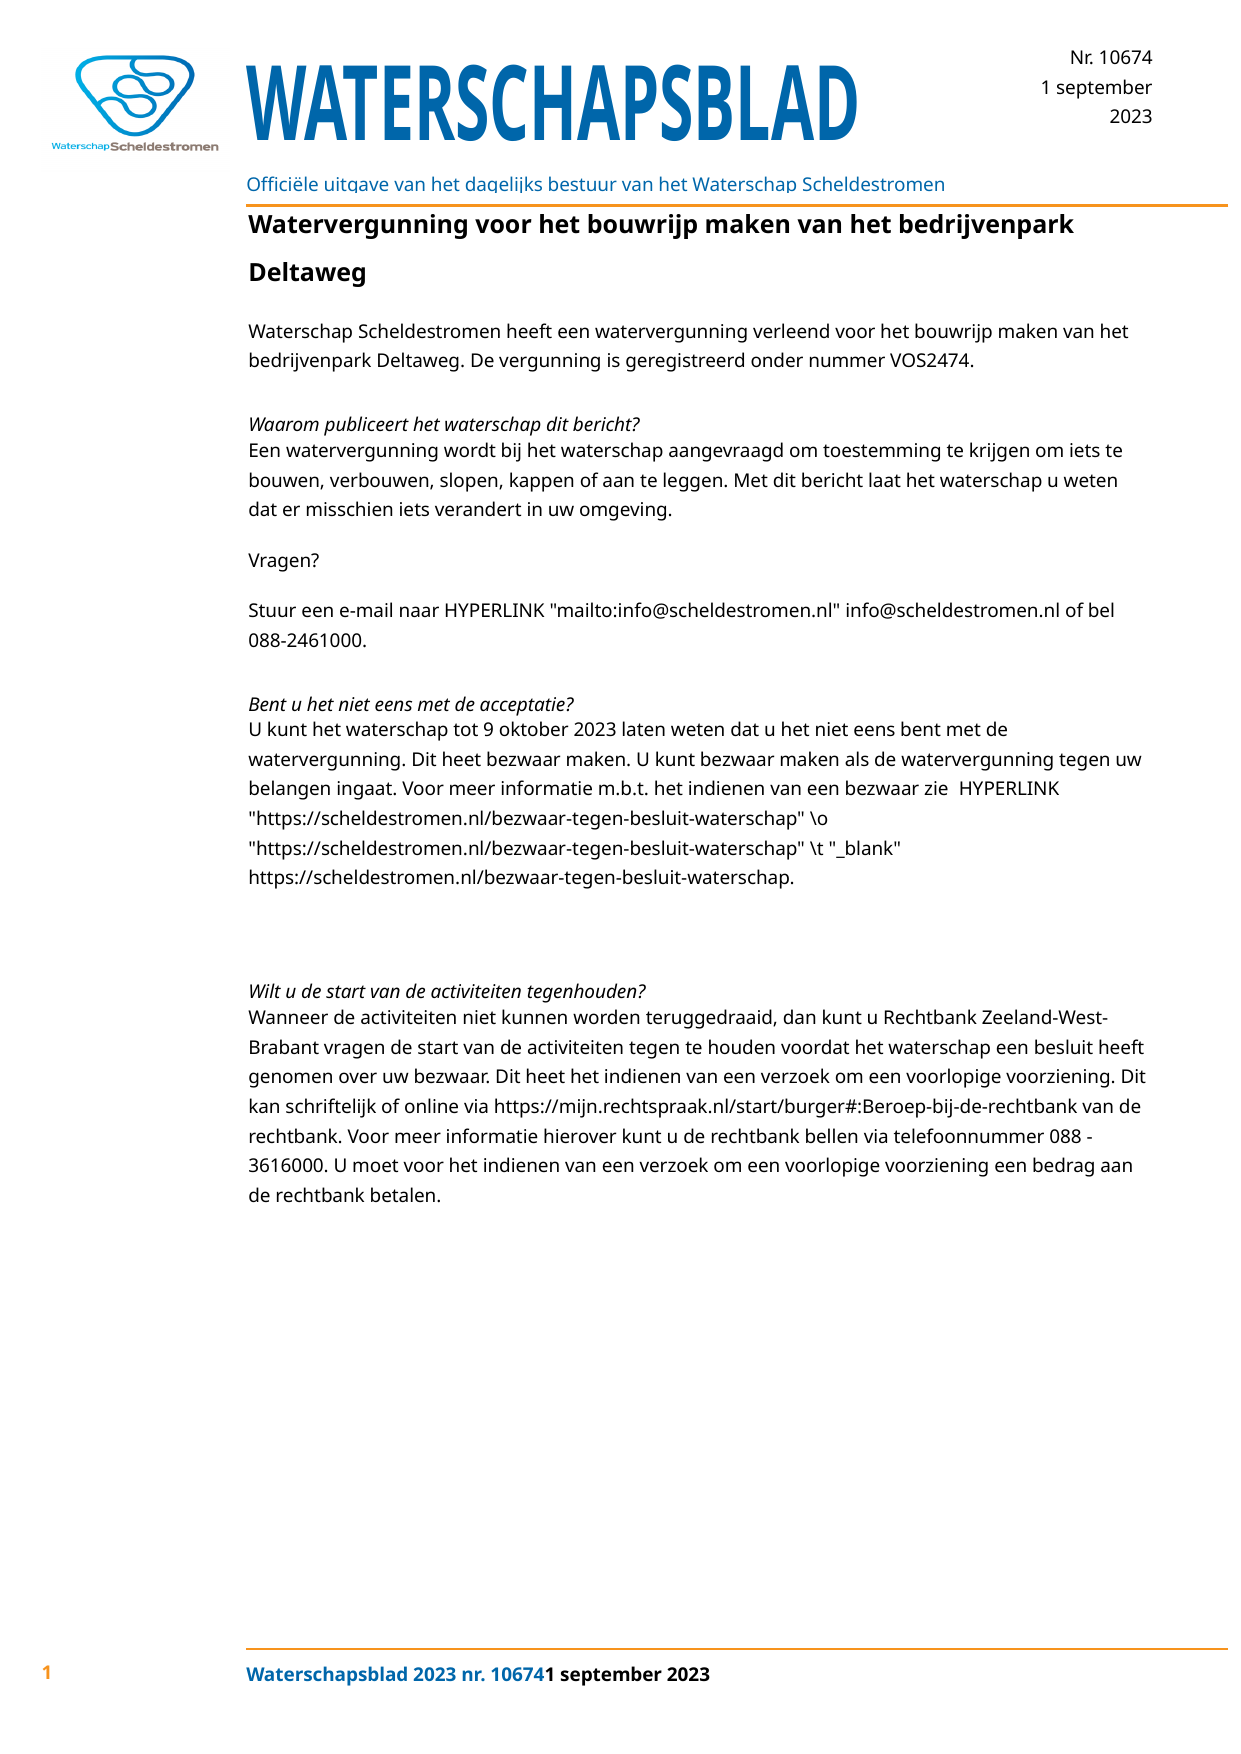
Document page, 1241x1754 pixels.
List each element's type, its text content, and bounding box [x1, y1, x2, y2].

text Waarom publiceert het waterschap dit bericht? [248, 411, 1152, 437]
text Een watervergunning wordt bij het waterschap aangevraagd om toestemming te krijgen om iets te bouwen, verbouwen, slopen, kappen of aan te leggen. Met dit bericht laat het waterschap u weten dat er misschien iets verandert in uw omgeving. [248, 437, 1152, 522]
text Watervergunning voor het bouwrijp maken van het bedrijvenpark Deltaweg [248, 207, 1152, 288]
text Bent u het niet eens met de acceptatie? [248, 691, 1152, 716]
text Wanneer de activiteiten niet kunnen worden teruggedraaid, dan kunt u Rechtbank Zeeland-West-Brabant vragen de start van de activiteiten tegen te houden voordat het waterschap een besluit heeft genomen over uw bezwaar. Dit heet het indienen van een verzoek om een voorlopige voorziening. Dit kan schriftelijk of online via https://mijn.rechtspraak.nl/start/burger#:Beroep-bij-de-rechtbank van de rechtbank. Voor meer informatie hierover kunt u de rechtbank bellen via telefoonnummer 088 - 3616000. U moet voor het indienen van een verzoek om een voorlopige voorziening een bedrag aan de rechtbank betalen. [248, 1004, 1152, 1208]
text U kunt het waterschap tot 9 oktober 2023 laten weten dat u het niet eens bent met de watervergunning. Dit heet bezwaar maken. U kunt bezwaar maken als de watervergunning tegen uw belangen ingaat. Voor meer informatie m.b.t. het indienen van een bezwaar zie HYPERLINK "https://scheldestromen.nl/bezwaar-tegen-besluit-waterschap" \o "https://scheldestromen.nl/bezwaar-tegen-besluit-waterschap" \t "_blank" https://scheldestromen.nl/bezwaar-tegen-besluit-waterschap. [248, 716, 1152, 890]
text Waterschap Scheldestromen heeft een watervergunning verleend voor het bouwrijp maken van het bedrijvenpark Deltaweg. De vergunning is geregistreerd onder nummer VOS2474. [248, 318, 1152, 373]
text Wilt u de start van de activiteiten tegenhouden? [248, 979, 1152, 1004]
picture [41, 47, 231, 172]
text Stuur een e-mail naar HYPERLINK "mailto:info@scheldestromen.nl" info@scheldestromen.nl of bel 088-2461000. [248, 597, 1152, 652]
text Vragen? [248, 547, 1152, 572]
